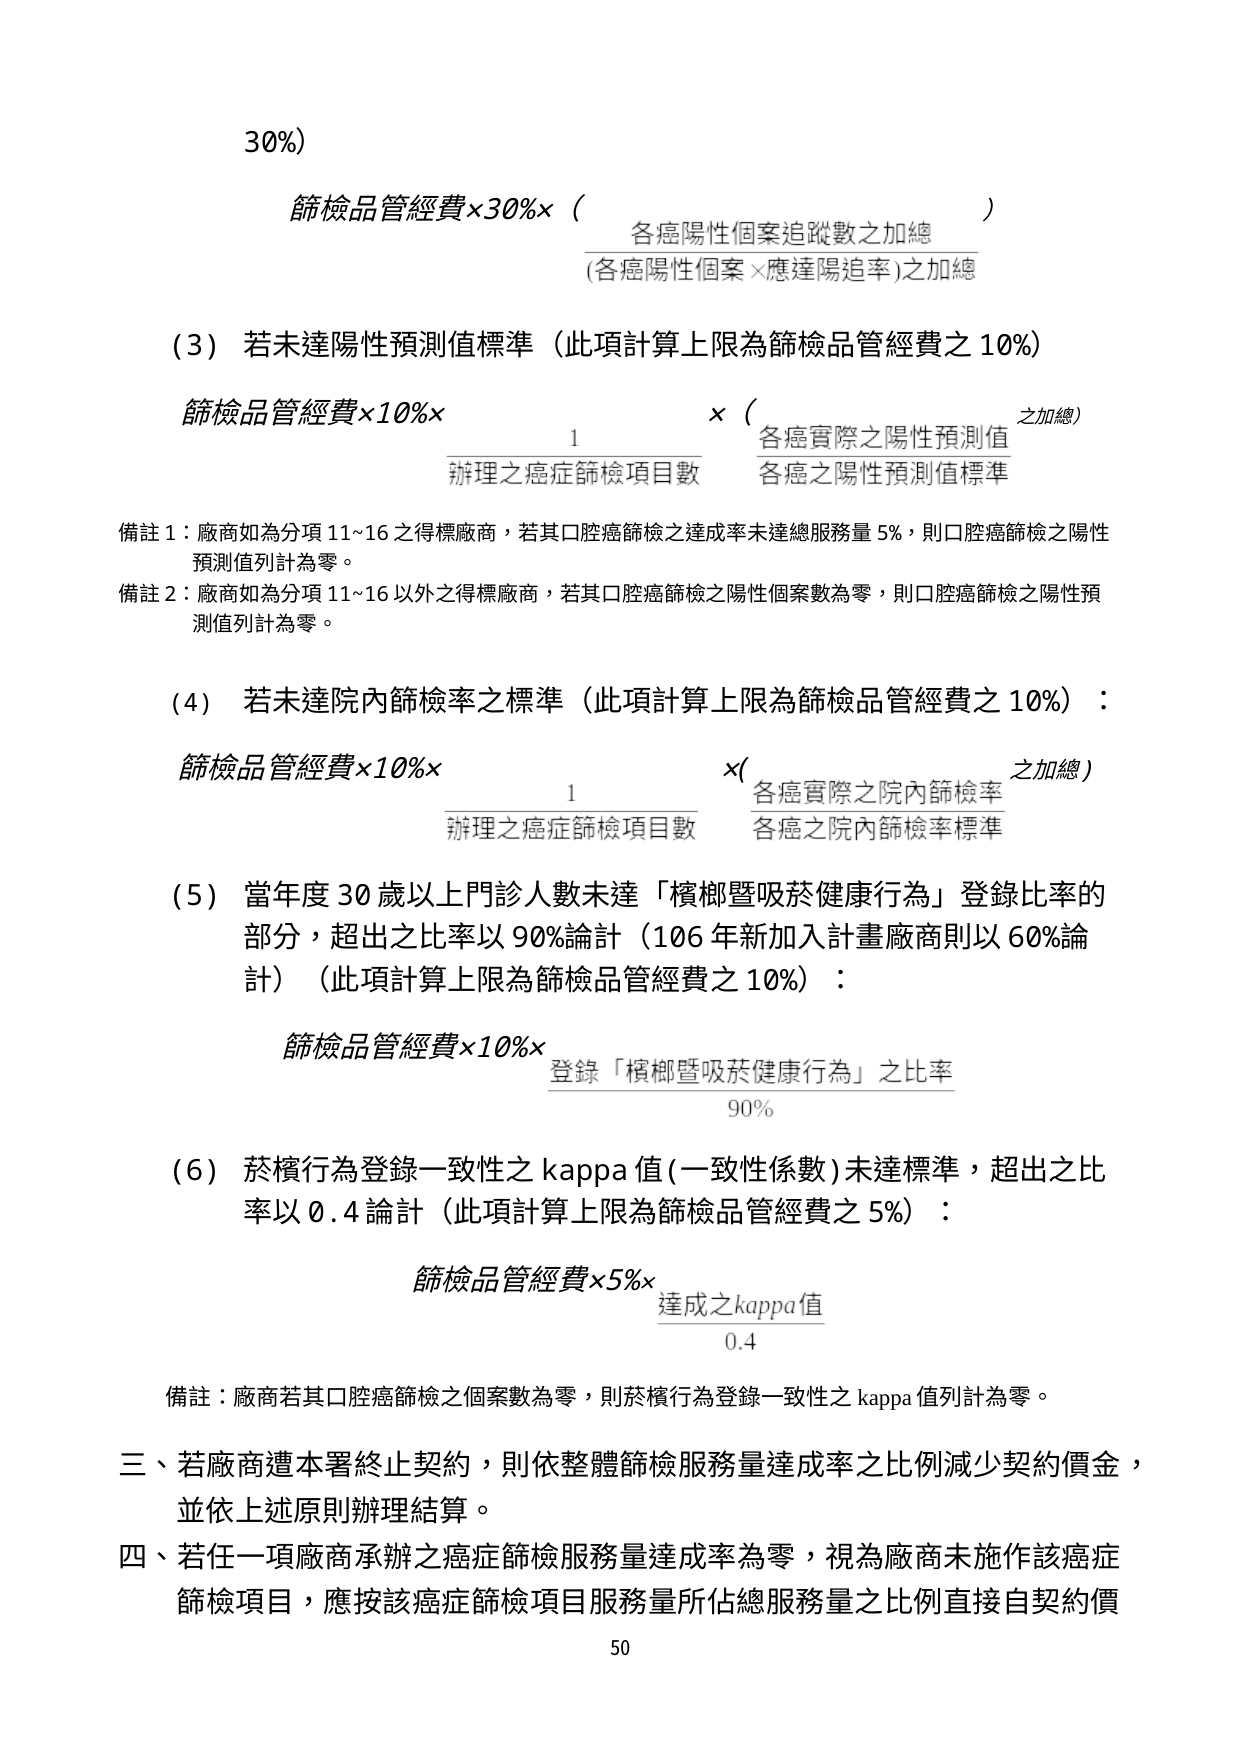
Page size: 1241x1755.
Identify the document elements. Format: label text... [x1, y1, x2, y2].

text 篩檢品管經費✕10%✕ ✕(之加總) [177, 744, 1122, 847]
text 備註2：廠商如為分項11~16以外之得標廠商，若其口腔癌篩檢之陽性個案數為零，則口腔癌篩檢之陽性預測值列計為零。 [118, 577, 1122, 637]
text 篩檢品管經費✕5%✕ [118, 1256, 1122, 1354]
list 菸檳行為登錄一致性之kappa值(一致性係數)未達標準，超出之比率以0.4論計（此項計算上限為篩檢品管經費之5%）： [168, 1147, 1122, 1231]
text 備註1：廠商如為分項11~16之得標廠商，若其口腔癌篩檢之達成率未達總服務量5%，則口腔癌篩檢之陽性預測值列計為零。 [118, 516, 1122, 577]
list 當年度30歲以上門診人數未達「檳榔暨吸菸健康行為」登錄比率的部分，超出之比率以90%論計（106年新加入計畫廠商則以60%論計）（此項計算上限為篩檢品管經費之10%）： [168, 872, 1122, 999]
text 篩檢品管經費✕10%✕ [118, 1024, 1122, 1122]
list 若未達陽性預測值標準（此項計算上限為篩檢品管經費之10%） [168, 322, 1122, 364]
text 三、若廠商遭本署終止契約，則依整體篩檢服務量達成率之比例減少契約價金，並依上述原則辦理結算。 [118, 1439, 1122, 1530]
text 四、若任一項廠商承辦之癌症篩檢服務量達成率為零，視為廠商未施作該癌症篩檢項目，應按該癌症篩檢項目服務量所佔總服務量之比例直接自契約價 [118, 1530, 1122, 1622]
text 備註：廠商若其口腔癌篩檢之個案數為零，則菸檳行為登錄一致性之kappa值列計為零。 [118, 1379, 1122, 1412]
list 30%） [168, 118, 1122, 161]
list 若未達院內篩檢率之標準（此項計算上限為篩檢品管經費之10%）： [168, 677, 1122, 719]
text 篩檢品管經費✕30%✕（） [177, 186, 1122, 288]
text 篩檢品管經費✕10%✕✕（之加總） [180, 389, 1122, 491]
